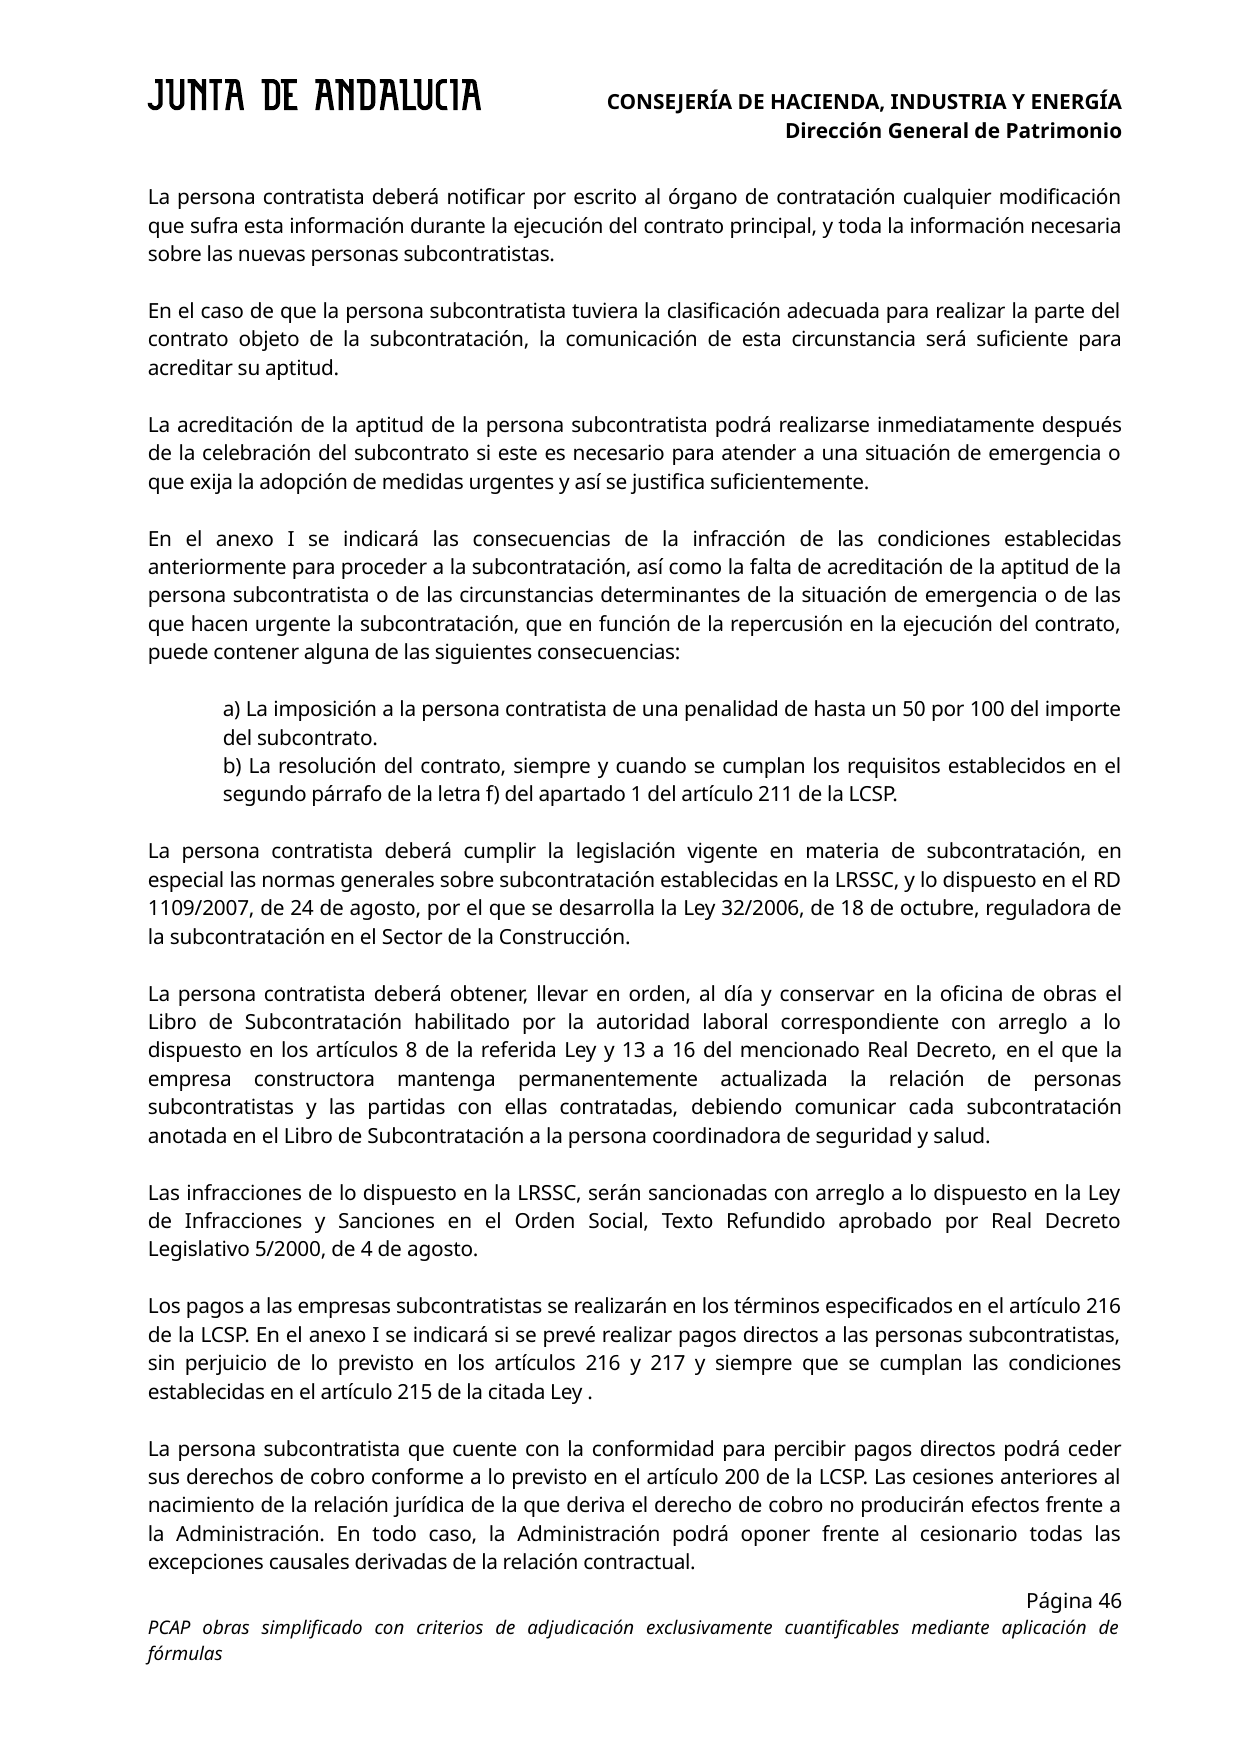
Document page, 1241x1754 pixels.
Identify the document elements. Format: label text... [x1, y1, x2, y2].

text La persona contratista deberá cumplir la legislación vigente en materia de subcontratación, en especial las normas generales sobre subcontratación establecidas en la LRSSC, y lo dispuesto en el RD 1109/2007, de 24 de agosto, por el que se desarrolla la Ley 32/2006, de 18 de octubre, reguladora de la subcontratación en el Sector de la Construcción. [148, 836, 1122, 950]
text La persona contratista deberá obtener, llevar en orden, al día y conservar en la oficina de obras el Libro de Subcontratación habilitado por la autoridad laboral correspondiente con arreglo a lo dispuesto en los artículos 8 de la referida Ley y 13 a 16 del mencionado Real Decreto, en el que la empresa constructora mantenga permanentemente actualizada la relación de personas subcontratistas y las partidas con ellas contratadas, debiendo comunicar cada subcontratación anotada en el Libro de Subcontratación a la persona coordinadora de seguridad y salud. [148, 979, 1122, 1149]
text En el anexo I se indicará las consecuencias de la infracción de las condiciones establecidas anteriormente para proceder a la subcontratación, así como la falta de acreditación de la aptitud de la persona subcontratista o de las circunstancias determinantes de la situación de emergencia o de las que hacen urgente la subcontratación, que en función de la repercusión en la ejecución del contrato, puede contener alguna de las siguientes consecuencias: [148, 524, 1122, 666]
text La persona subcontratista que cuente con la conformidad para percibir pagos directos podrá ceder sus derechos de cobro conforme a lo previsto en el artículo 200 de la LCSP. Las cesiones anteriores al nacimiento de la relación jurídica de la que deriva el derecho de cobro no producirán efectos frente a la Administración. En todo caso, la Administración podrá oponer frente al cesionario todas las excepciones causales derivadas de la relación contractual. [148, 1434, 1122, 1576]
text La persona contratista deberá notificar por escrito al órgano de contratación cualquier modificación que sufra esta información durante la ejecución del contrato principal, y toda la información necesaria sobre las nuevas personas subcontratistas. [148, 182, 1122, 268]
text La acreditación de la aptitud de la persona subcontratista podrá realizarse inmediatamente después de la celebración del subcontrato si este es necesario para atender a una situación de emergencia o que exija la adopción de medidas urgentes y así se justifica suficientemente. [148, 410, 1122, 495]
text a) La imposición a la persona contratista de una penalidad de hasta un 50 por 100 del importe del subcontrato. [223, 694, 1122, 751]
text Los pagos a las empresas subcontratistas se realizarán en los términos especificados en el artículo 216 de la LCSP. En el anexo I se indicará si se prevé realizar pagos directos a las personas subcontratistas, sin perjuicio de lo previsto en los artículos 216 y 217 y siempre que se cumplan las condiciones establecidas en el artículo 215 de la citada Ley . [148, 1291, 1122, 1405]
text b) La resolución del contrato, siempre y cuando se cumplan los requisitos establecidos en el segundo párrafo de la letra f) del apartado 1 del artículo 211 de la LCSP. [223, 751, 1122, 808]
text Las infracciones de lo dispuesto en la LRSSC, serán sancionadas con arreglo a lo dispuesto en la Ley de Infracciones y Sanciones en el Orden Social, Texto Refundido aprobado por Real Decreto Legislativo 5/2000, de 4 de agosto. [148, 1178, 1122, 1263]
text En el caso de que la persona subcontratista tuviera la clasificación adecuada para realizar la parte del contrato objeto de la subcontratación, la comunicación de esta circunstancia será suficiente para acreditar su aptitud. [148, 296, 1122, 381]
